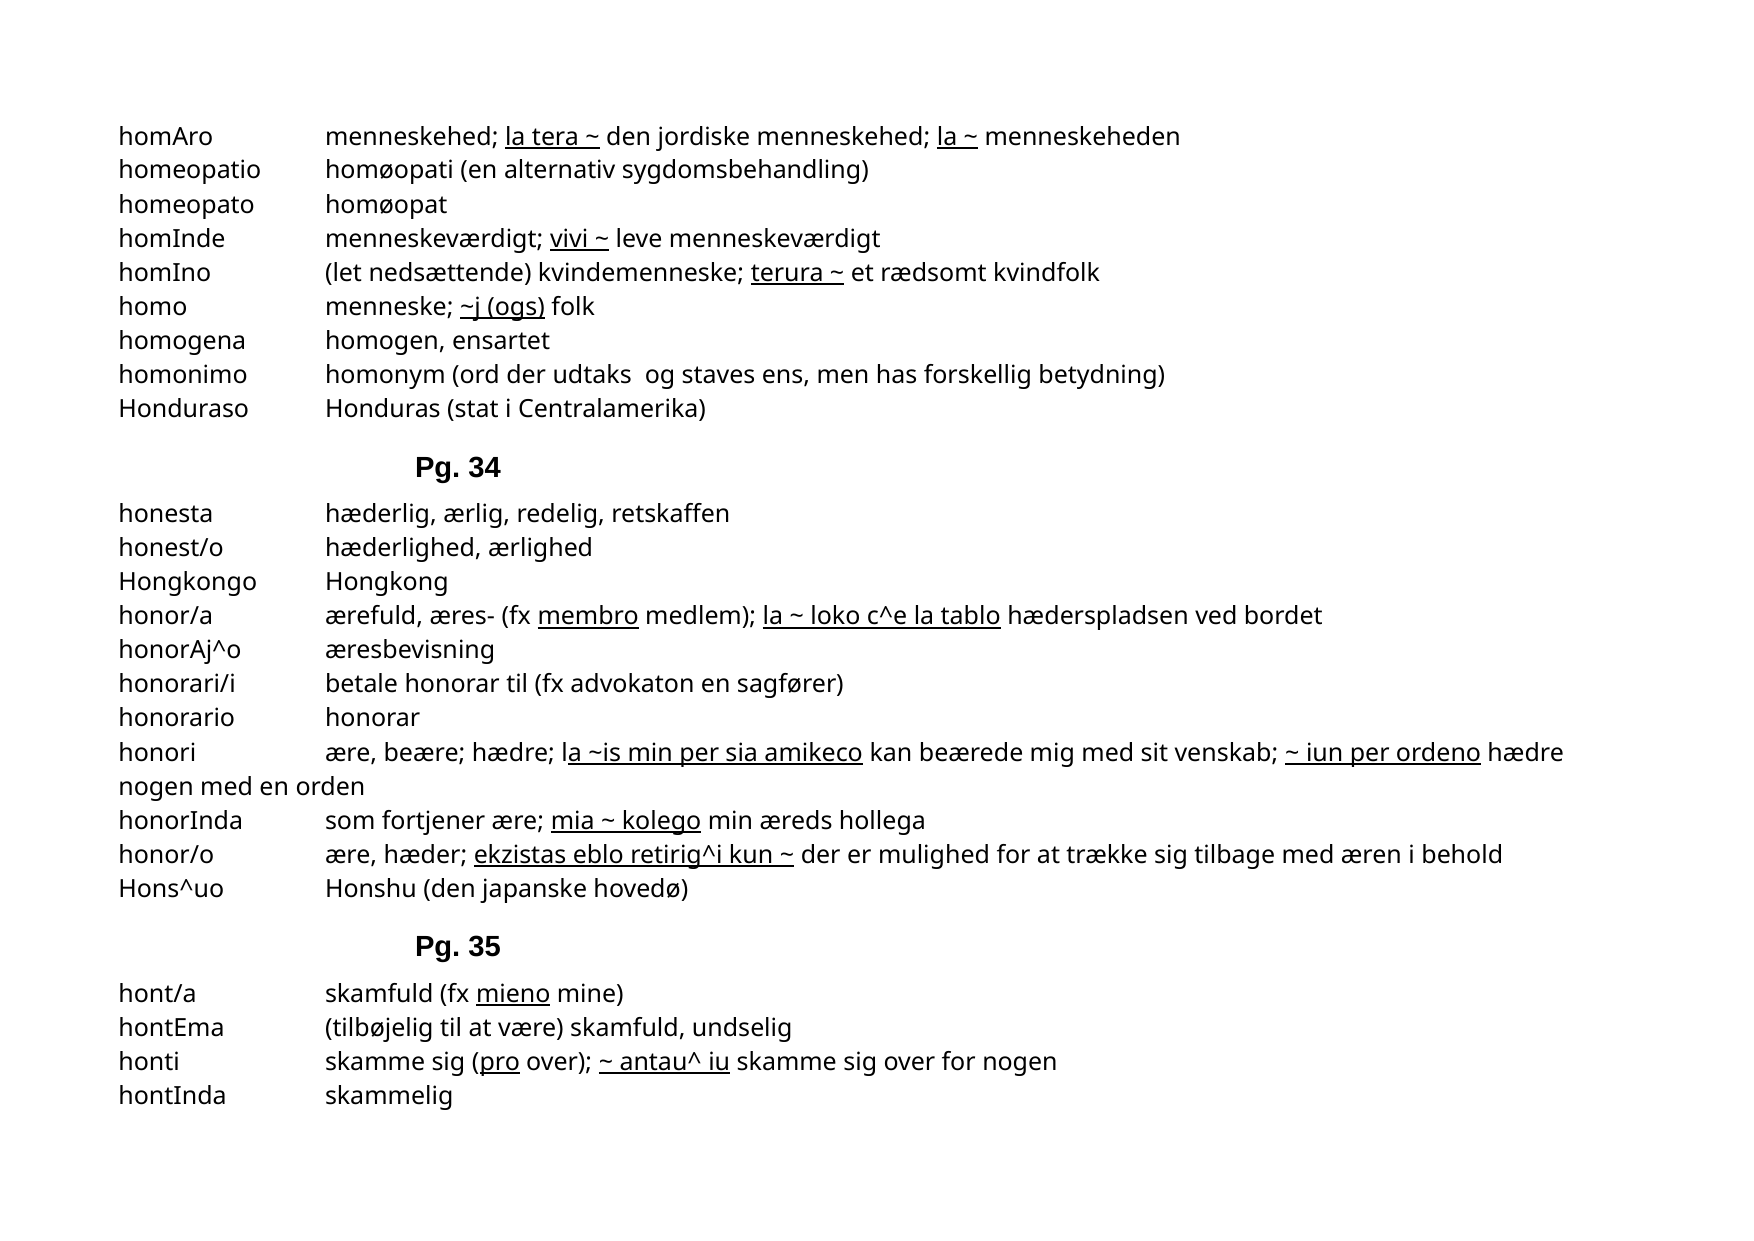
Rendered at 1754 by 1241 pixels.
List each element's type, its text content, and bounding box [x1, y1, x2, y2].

text honest/o hæderlighed, ærlighed [118, 530, 1636, 564]
text honor/a ærefuld, æres- (fx membro medlem); la ~ loko c^e la tablo hæderspladsen ved bordet [118, 598, 1636, 632]
text homeopatio homøopati (en alternativ sygdomsbehandling) [118, 152, 1636, 186]
text homIno (let nedsættende) kvindemenneske; terura ~ et rædsomt kvindfolk [118, 254, 1636, 288]
text honorario honorar [118, 700, 1636, 734]
text hontEma (tilbøjelig til at være) skamfuld, undselig [118, 1009, 1636, 1044]
text honorAj^o æresbevisning [118, 632, 1636, 666]
text hontInda skammelig [118, 1078, 1636, 1112]
text homAro menneskehed; la tera ~ den jordiske menneskehed; la ~ menneskeheden [118, 118, 1636, 152]
text honori ære, beære; hædre; la ~is min per sia amikeco kan beærede mig med sit venskab; ~ iun per ordeno hædre nogen med en orden [118, 734, 1636, 802]
text homo menneske; ~j (ogs) folk [118, 288, 1636, 322]
text homogena homogen, ensartet [118, 322, 1636, 357]
text Hongkongo Hongkong [118, 564, 1636, 598]
text homInde menneskeværdigt; vivi ~ leve menneskeværdigt [118, 220, 1636, 254]
text honti skamme sig (pro over); ~ antau^ iu skamme sig over for nogen [118, 1044, 1636, 1078]
text hont/a skamfuld (fx mieno mine) [118, 976, 1636, 1009]
subtitle Pg. 34 [118, 450, 1636, 483]
text homonimo homonym (ord der udtaks og staves ens, men has forskellig betydning) [118, 357, 1636, 391]
text Honduraso Honduras (stat i Centralamerika) [118, 391, 1636, 425]
text Hons^uo Honshu (den japanske hovedø) [118, 870, 1636, 904]
text honesta hæderlig, ærlig, redelig, retskaffen [118, 496, 1636, 530]
text homeopato homøopat [118, 186, 1636, 220]
text honor/o ære, hæder; ekzistas eblo retirig^i kun ~ der er mulighed for at trække sig tilbage med æren i behold [118, 836, 1636, 870]
text honorari/i betale honorar til (fx advokaton en sagfører) [118, 666, 1636, 700]
text honorInda som fortjener ære; mia ~ kolego min æreds hollega [118, 802, 1636, 836]
subtitle Pg. 35 [118, 929, 1636, 963]
